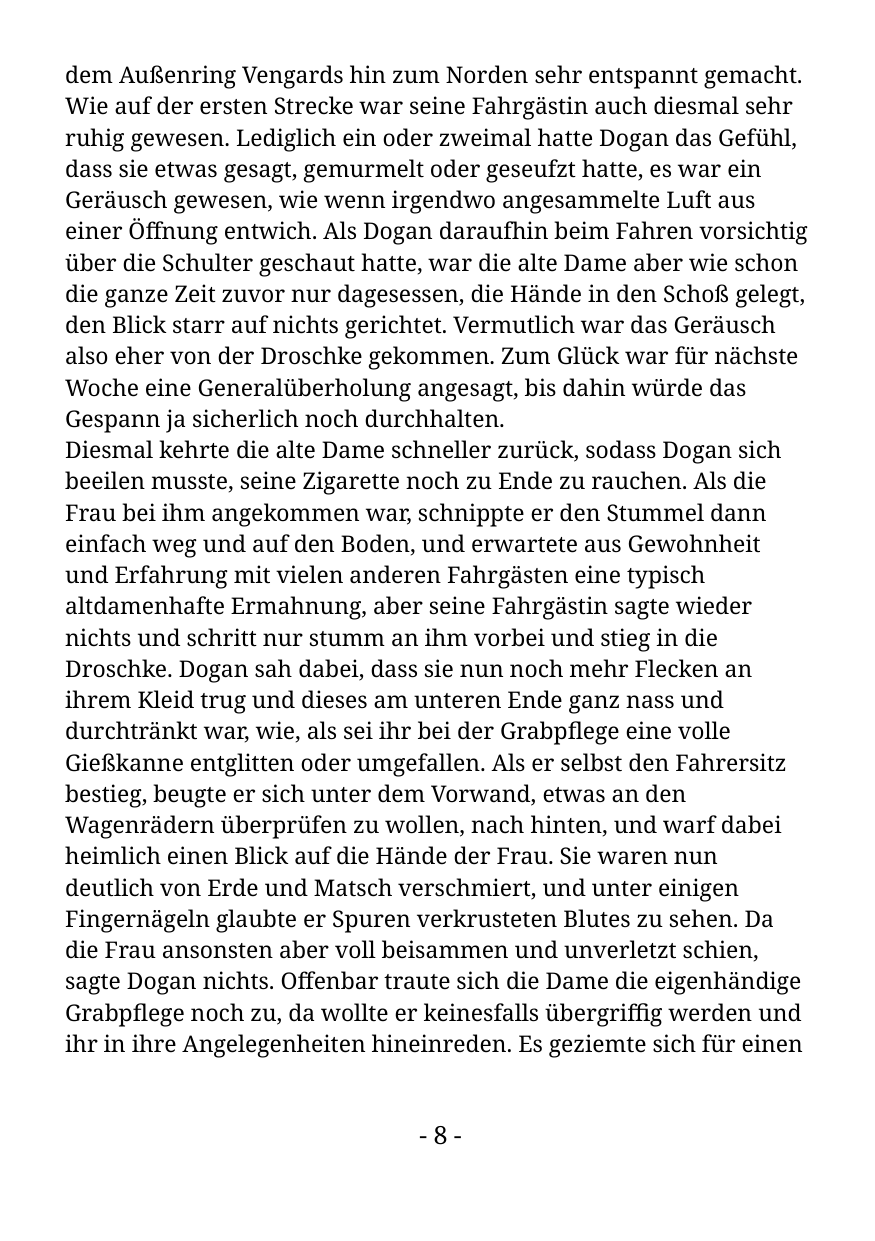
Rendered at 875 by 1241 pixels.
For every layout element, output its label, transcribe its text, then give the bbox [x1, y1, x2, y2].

text dem Außenring Vengards hin zum Norden sehr entspannt gemacht. Wie auf der ersten Strecke war seine Fahrgästin auch diesmal sehr ruhig gewesen. Lediglich ein oder zweimal hatte Dogan das Gefühl, dass sie etwas gesagt, gemurmelt oder geseufzt hatte, es war ein Geräusch gewesen, wie wenn irgendwo angesammelte Luft aus einer Öffnung entwich. Als Dogan daraufhin beim Fahren vorsichtig über die Schulter geschaut hatte, war die alte Dame aber wie schon die ganze Zeit zuvor nur dagesessen, die Hände in den Schoß gelegt, den Blick starr auf nichts gerichtet. Vermutlich war das Geräusch also eher von der Droschke gekommen. Zum Glück war für nächste Woche eine Generalüberholung angesagt, bis dahin würde das Gespann ja sicherlich noch durchhalten. [65, 59, 809, 434]
text Diesmal kehrte die alte Dame schneller zurück, sodass Dogan sich beeilen musste, seine Zigarette noch zu Ende zu rauchen. Als die Frau bei ihm angekommen war, schnippte er den Stummel dann einfach weg und auf den Boden, und erwartete aus Gewohnheit und Erfahrung mit vielen anderen Fahrgästen eine typisch altdamenhafte Ermahnung, aber seine Fahrgästin sagte wieder nichts und schritt nur stumm an ihm vorbei und stieg in die Droschke. Dogan sah dabei, dass sie nun noch mehr Flecken an ihrem Kleid trug und dieses am unteren Ende ganz nass und durchtränkt war, wie, als sei ihr bei der Grabpflege eine volle Gießkanne entglitten oder umgefallen. Als er selbst den Fahrersitz bestieg, beugte er sich unter dem Vorwand, etwas an den Wagenrädern überprüfen zu wollen, nach hinten, und warf dabei heimlich einen Blick auf die Hände der Frau. Sie waren nun deutlich von Erde und Matsch verschmiert, und unter einigen Fingernägeln glaubte er Spuren verkrusteten Blutes zu sehen. Da die Frau ansonsten aber voll beisammen und unverletzt schien, sagte Dogan nichts. Offenbar traute sich die Dame die eigenhändige Grabpflege noch zu, da wollte er keinesfalls übergriffig werden und ihr in ihre Angelegenheiten hineinreden. Es geziemte sich für einen [65, 434, 809, 1059]
